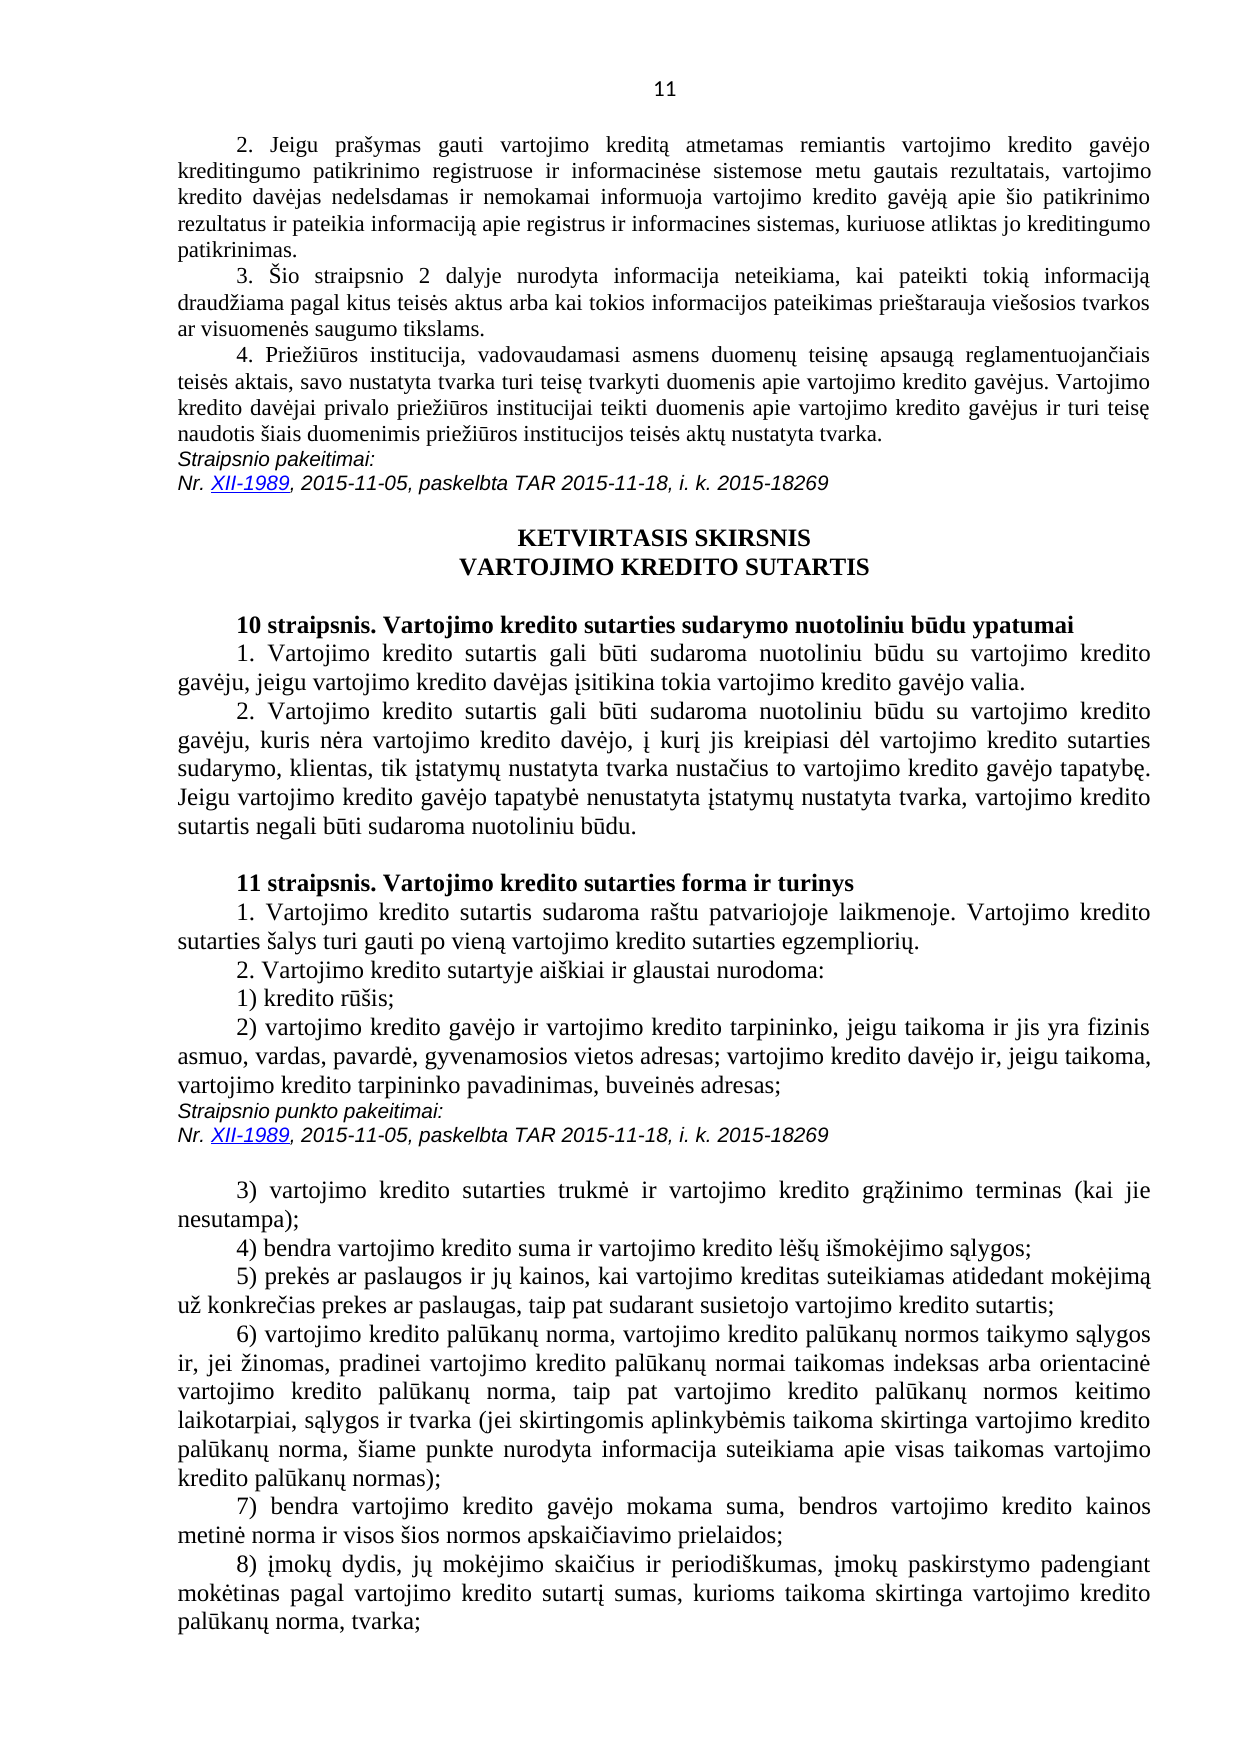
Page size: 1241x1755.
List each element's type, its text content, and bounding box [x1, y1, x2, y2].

text 11 straipsnis. Vartojimo kredito sutarties forma ir turinys [236, 868, 1152, 897]
text KETVIRTASIS SKIRSNIS VARTOJIMO KREDITO SUTARTIS [177, 523, 1152, 581]
text Straipsnio pakeitimai: [177, 447, 1152, 471]
text 2) vartojimo kredito gavėjo ir vartojimo kredito tarpininko, jeigu taikoma ir jis yra fizinis asmuo, vardas, pavardė, gyvenamosios vietos adresas; vartojimo kredito davėjo ir, jeigu taikoma, vartojimo kredito tarpininko pavadinimas, buveinės adresas; [177, 1012, 1152, 1098]
text Nr. XII-1989, 2015-11-05, paskelbta TAR 2015-11-18, i. k. 2015-18269 [177, 1122, 1152, 1146]
text 6) vartojimo kredito palūkanų norma, vartojimo kredito palūkanų normos taikymo sąlygos ir, jei žinomas, pradinei vartojimo kredito palūkanų normai taikomas indeksas arba orientacinė vartojimo kredito palūkanų norma, taip pat vartojimo kredito palūkanų normos keitimo laikotarpiai, sąlygos ir tvarka (jei skirtingomis aplinkybėmis taikoma skirtinga vartojimo kredito palūkanų norma, šiame punkte nurodyta informacija suteikiama apie visas taikomas vartojimo kredito palūkanų normas); [177, 1319, 1152, 1491]
text 3. Šio straipsnio 2 dalyje nurodyta informacija neteikiama, kai pateikti tokią informaciją draudžiama pagal kitus teisės aktus arba kai tokios informacijos pateikimas prieštarauja viešosios tvarkos ar visuomenės saugumo tikslams. [177, 262, 1152, 341]
text 4) bendra vartojimo kredito suma ir vartojimo kredito lėšų išmokėjimo sąlygos; [177, 1233, 1152, 1261]
text 1. Vartojimo kredito sutartis gali būti sudaroma nuotoliniu būdu su vartojimo kredito gavėju, jeigu vartojimo kredito davėjas įsitikina tokia vartojimo kredito gavėjo valia. [177, 638, 1152, 696]
text 10 straipsnis. Vartojimo kredito sutarties sudarymo nuotoliniu būdu ypatumai [236, 610, 1152, 638]
text 8) įmokų dydis, jų mokėjimo skaičius ir periodiškumas, įmokų paskirstymo padengiant mokėtinas pagal vartojimo kredito sutartį sumas, kurioms taikoma skirtinga vartojimo kredito palūkanų norma, tvarka; [177, 1549, 1152, 1635]
text Straipsnio punkto pakeitimai: [177, 1098, 1152, 1122]
text 1. Vartojimo kredito sutartis sudaroma raštu patvariojoje laikmenoje. Vartojimo kredito sutarties šalys turi gauti po vieną vartojimo kredito sutarties egzempliorių. [177, 897, 1152, 955]
text 4. Priežiūros institucija, vadovaudamasi asmens duomenų teisinę apsaugą reglamentuojančiais teisės aktais, savo nustatyta tvarka turi teisę tvarkyti duomenis apie vartojimo kredito gavėjus. Vartojimo kredito davėjai privalo priežiūros institucijai teikti duomenis apie vartojimo kredito gavėjus ir turi teisę naudotis šiais duomenimis priežiūros institucijos teisės aktų nustatyta tvarka. [177, 341, 1152, 447]
text 2. Vartojimo kredito sutartis gali būti sudaroma nuotoliniu būdu su vartojimo kredito gavėju, kuris nėra vartojimo kredito davėjo, į kurį jis kreipiasi dėl vartojimo kredito sutarties sudarymo, klientas, tik įstatymų nustatyta tvarka nustačius to vartojimo kredito gavėjo tapatybę. Jeigu vartojimo kredito gavėjo tapatybė nenustatyta įstatymų nustatyta tvarka, vartojimo kredito sutartis negali būti sudaroma nuotoliniu būdu. [177, 696, 1152, 840]
text 1) kredito rūšis; [177, 983, 1152, 1012]
text 5) prekės ar paslaugos ir jų kainos, kai vartojimo kreditas suteikiamas atidedant mokėjimą už konkrečias prekes ar paslaugas, taip pat sudarant susietojo vartojimo kredito sutartis; [177, 1261, 1152, 1319]
text 7) bendra vartojimo kredito gavėjo mokama suma, bendros vartojimo kredito kainos metinė norma ir visos šios normos apskaičiavimo prielaidos; [177, 1491, 1152, 1549]
text Nr. XII-1989, 2015-11-05, paskelbta TAR 2015-11-18, i. k. 2015-18269 [177, 471, 1152, 495]
text 2. Vartojimo kredito sutartyje aiškiai ir glaustai nurodoma: [177, 955, 1152, 983]
text 2. Jeigu prašymas gauti vartojimo kreditą atmetamas remiantis vartojimo kredito gavėjo kreditingumo patikrinimo registruose ir informacinėse sistemose metu gautais rezultatais, vartojimo kredito davėjas nedelsdamas ir nemokamai informuoja vartojimo kredito gavėją apie šio patikrinimo rezultatus ir pateikia informaciją apie registrus ir informacines sistemas, kuriuose atliktas jo kreditingumo patikrinimas. [177, 131, 1152, 262]
text 3) vartojimo kredito sutarties trukmė ir vartojimo kredito grąžinimo terminas (kai jie nesutampa); [177, 1175, 1152, 1233]
